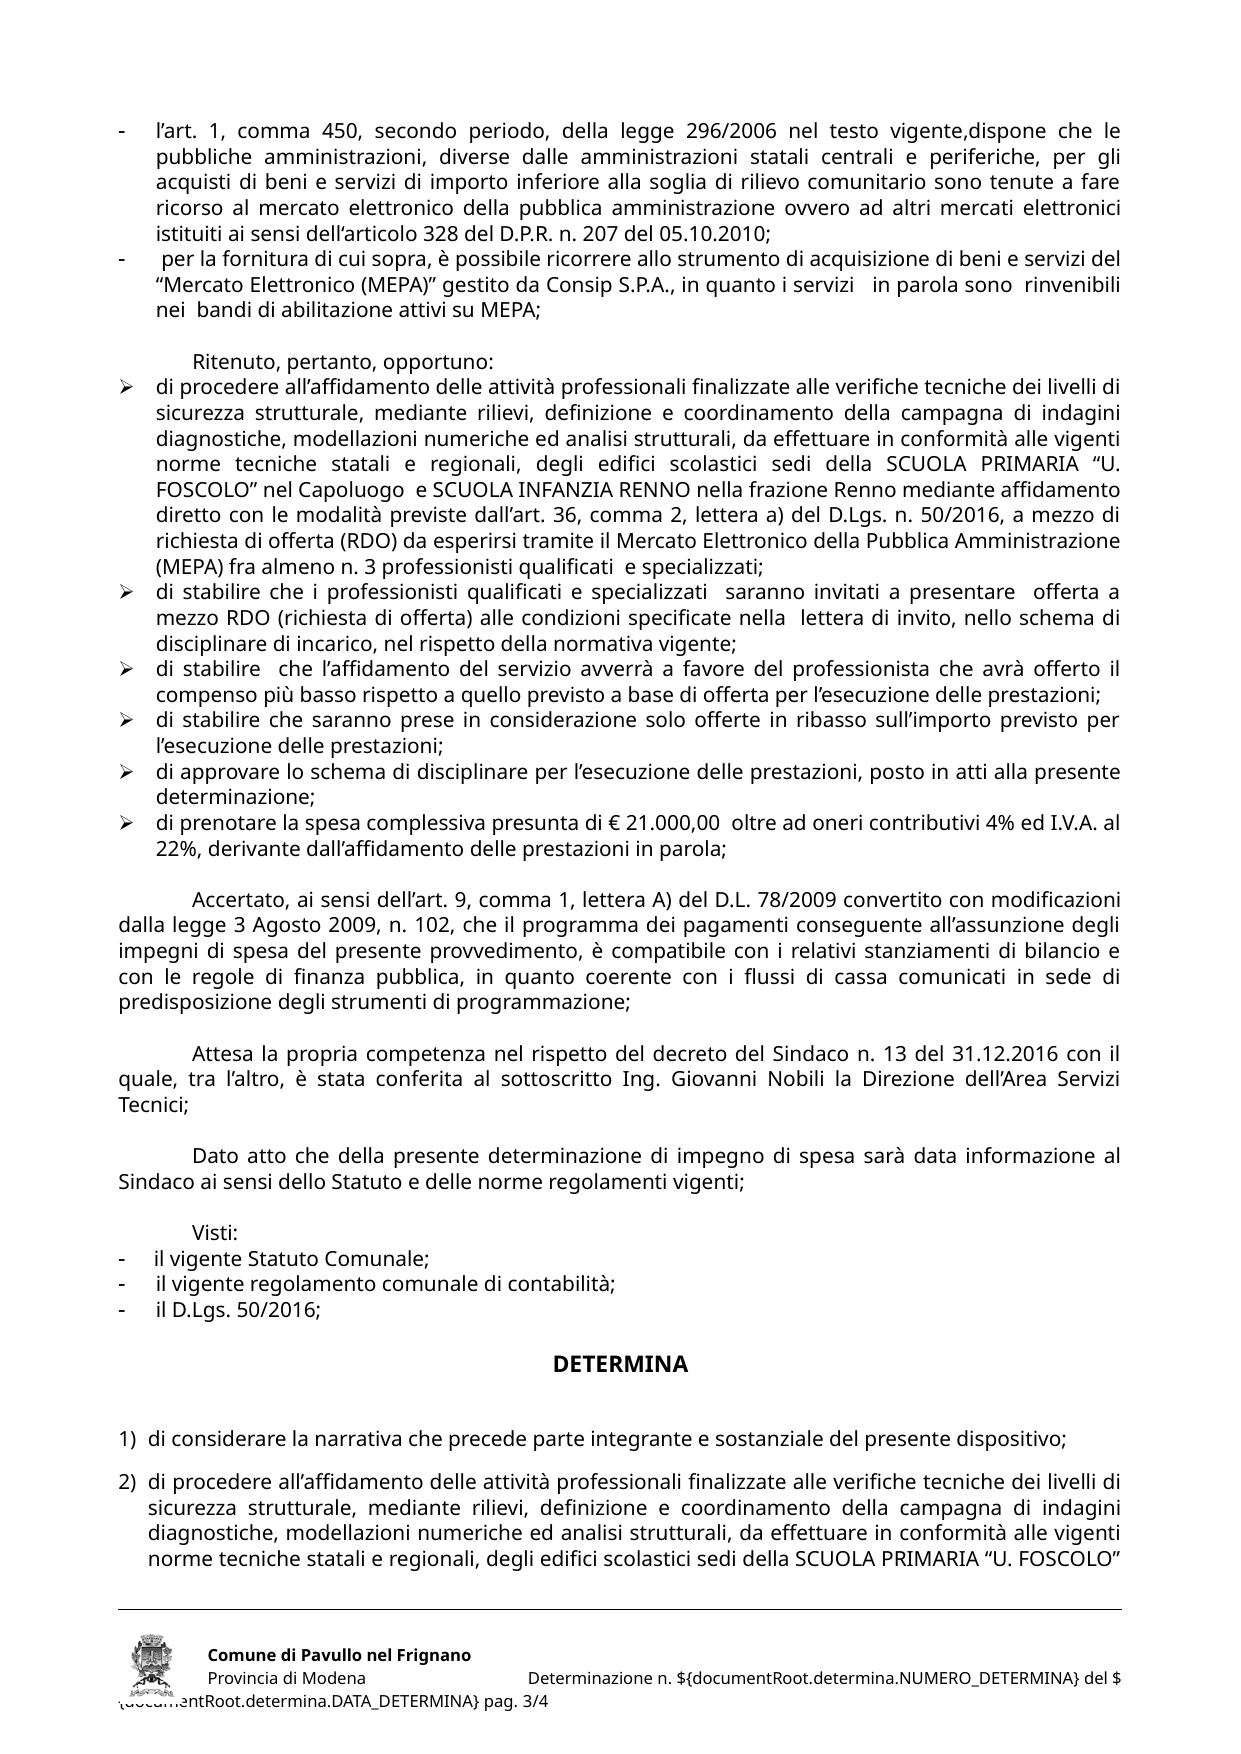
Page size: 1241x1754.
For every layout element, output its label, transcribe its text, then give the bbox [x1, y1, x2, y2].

list di stabilire che i professionisti qualificati e specializzati saranno invitati a presentare offerta a mezzo RDO (richiesta di offerta) alle condizioni specificate nella lettera di invito, nello schema di disciplinare di incarico, nel rispetto della normativa vigente; [118, 579, 1122, 656]
text Visti: [118, 1220, 1122, 1246]
list di approvare lo schema di disciplinare per l’esecuzione delle prestazioni, posto in atti alla presente determinazione; [118, 759, 1122, 810]
list di considerare la narrativa che precede parte integrante e sostanziale del presente dispositivo; [118, 1424, 1122, 1453]
picture [120, 1631, 183, 1704]
text Dato atto che della presente determinazione di impegno di spesa sarà data informazione al Sindaco ai sensi dello Statuto e delle norme regolamenti vigenti; [118, 1143, 1122, 1194]
list il vigente Statuto Comunale; [118, 1246, 1122, 1271]
list di stabilire che saranno prese in considerazione solo offerte in ribasso sull’importo previsto per l’esecuzione delle prestazioni; [118, 707, 1122, 759]
text Accertato, ai sensi dell’art. 9, comma 1, lettera A) del D.L. 78/2009 convertito con modificazioni dalla legge 3 Agosto 2009, n. 102, che il programma dei pagamenti conseguente all’assunzione degli impegni di spesa del presente provvedimento, è compatibile con i relativi stanziamenti di bilancio e con le regole di finanza pubblica, in quanto coerente con i flussi di cassa comunicati in sede di predisposizione degli strumenti di programmazione; [118, 887, 1122, 1015]
list per la fornitura di cui sopra, è possibile ricorrere allo strumento di acquisizione di beni e servizi del “Mercato Elettronico (MEPA)” gestito da Consip S.P.A., in quanto i servizi in parola sono rinvenibili nei bandi di abilitazione attivi su MEPA; [118, 246, 1122, 323]
list di procedere all’affidamento delle attività professionali finalizzate alle verifiche tecniche dei livelli di sicurezza strutturale, mediante rilievi, definizione e coordinamento della campagna di indagini diagnostiche, modellazioni numeriche ed analisi strutturali, da effettuare in conformità alle vigenti norme tecniche statali e regionali, degli edifici scolastici sedi della SCUOLA PRIMARIA “U. FOSCOLO” [118, 1469, 1122, 1571]
list di prenotare la spesa complessiva presunta di € 21.000,00 oltre ad oneri contributivi 4% ed I.V.A. al 22%, derivante dall’affidamento delle prestazioni in parola; [118, 810, 1122, 861]
list l’art. 1, comma 450, secondo periodo, della legge 296/2006 nel testo vigente,dispone che le pubbliche amministrazioni, diverse dalle amministrazioni statali centrali e periferiche, per gli acquisti di beni e servizi di importo inferiore alla soglia di rilievo comunitario sono tenute a fare ricorso al mercato elettronico della pubblica amministrazione ovvero ad altri mercati elettronici istituiti ai sensi dell‘articolo 328 del D.P.R. n. 207 del 05.10.2010; [118, 118, 1122, 246]
text Ritenuto, pertanto, opportuno: [118, 349, 1122, 374]
list il D.Lgs. 50/2016; [118, 1297, 1122, 1322]
text DETERMINA [118, 1348, 1122, 1379]
list di stabilire che l’affidamento del servizio avverrà a favore del professionista che avrà offerto il compenso più basso rispetto a quello previsto a base di offerta per l’esecuzione delle prestazioni; [118, 656, 1122, 707]
text Attesa la propria competenza nel rispetto del decreto del Sindaco n. 13 del 31.12.2016 con il quale, tra l’altro, è stata conferita al sottoscritto Ing. Giovanni Nobili la Direzione dell’Area Servizi Tecnici; [118, 1041, 1122, 1117]
list il vigente regolamento comunale di contabilità; [118, 1271, 1122, 1297]
list di procedere all’affidamento delle attività professionali finalizzate alle verifiche tecniche dei livelli di sicurezza strutturale, mediante rilievi, definizione e coordinamento della campagna di indagini diagnostiche, modellazioni numeriche ed analisi strutturali, da effettuare in conformità alle vigenti norme tecniche statali e regionali, degli edifici scolastici sedi della SCUOLA PRIMARIA “U. FOSCOLO” nel Capoluogo e SCUOLA INFANZIA RENNO nella frazione Renno mediante affidamento diretto con le modalità previste dall’art. 36, comma 2, lettera a) del D.Lgs. n. 50/2016, a mezzo di richiesta di offerta (RDO) da esperirsi tramite il Mercato Elettronico della Pubblica Amministrazione (MEPA) fra almeno n. 3 professionisti qualificati e specializzati; [118, 374, 1122, 579]
